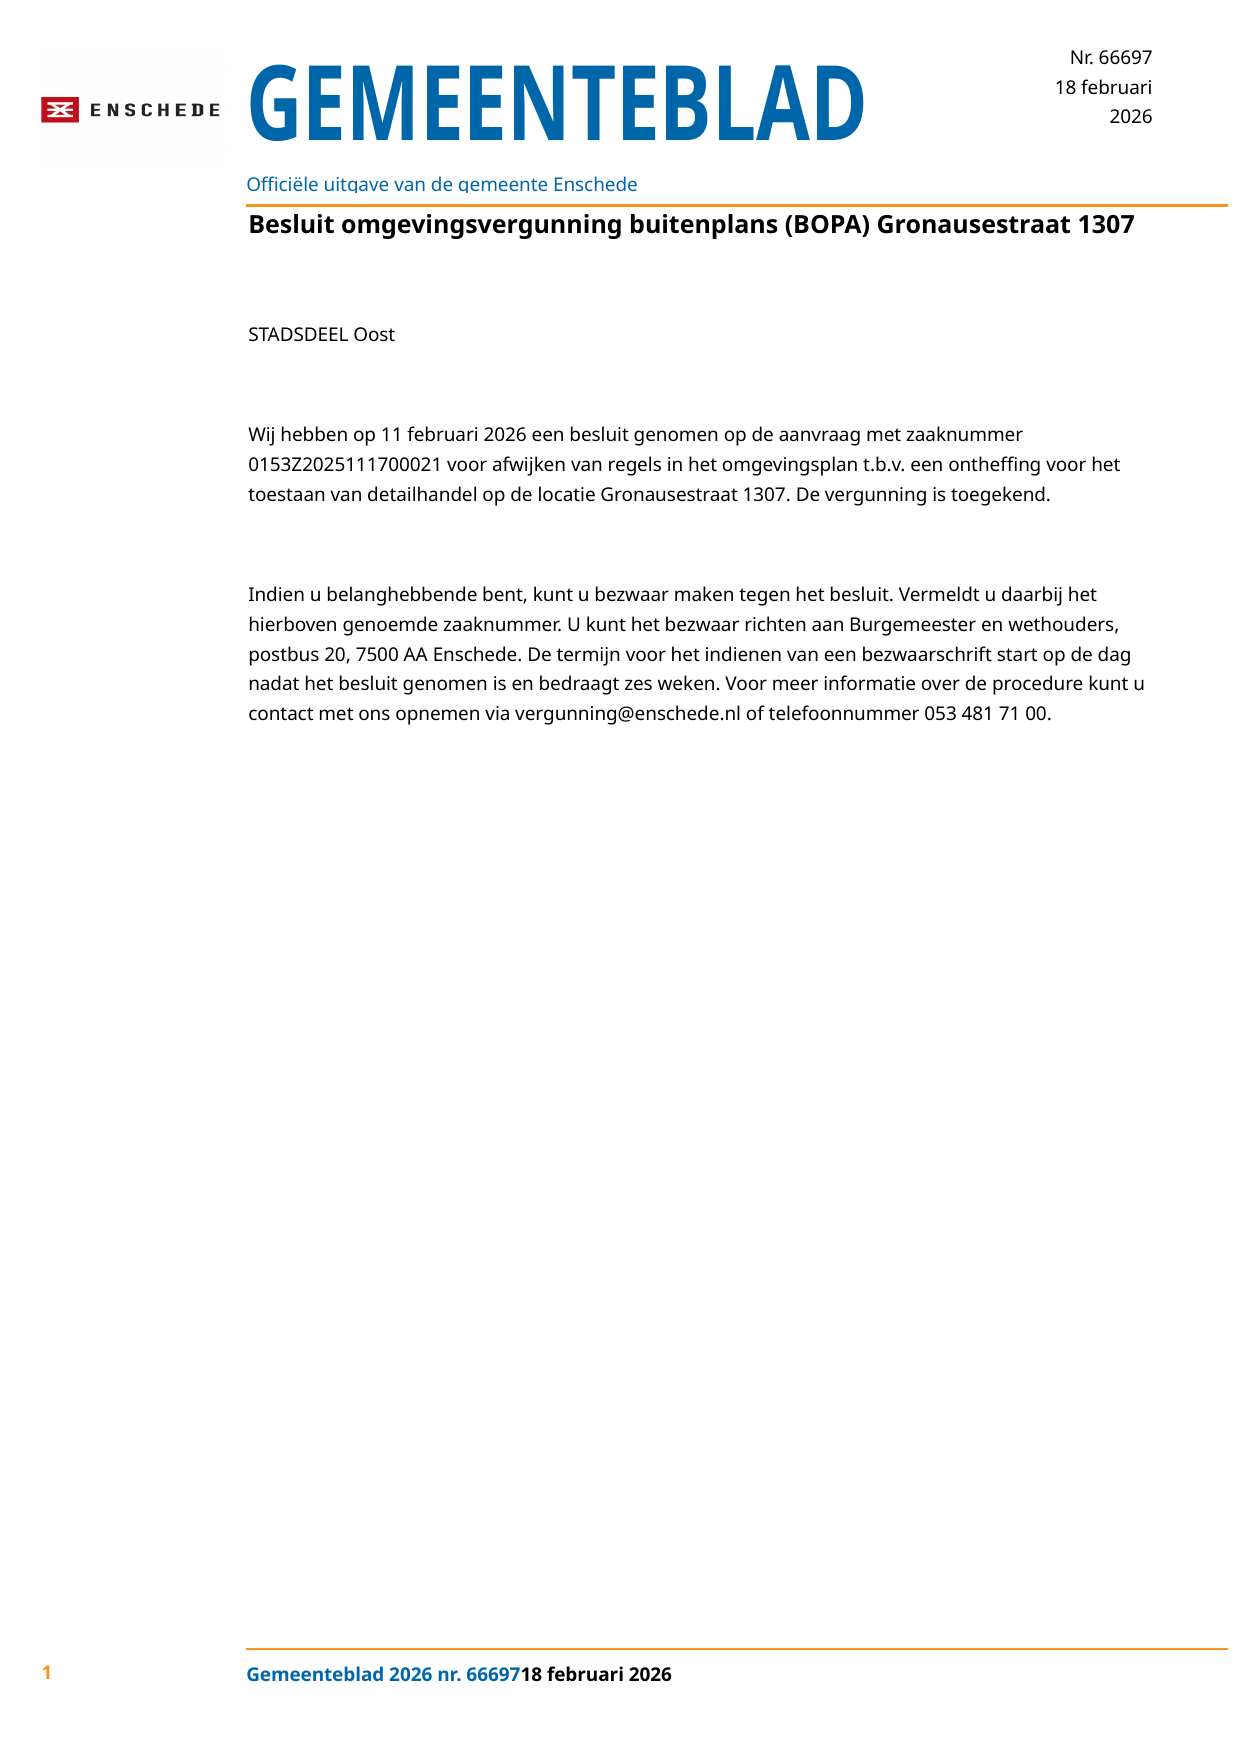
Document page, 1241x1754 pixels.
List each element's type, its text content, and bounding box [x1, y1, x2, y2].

text Besluit omgevingsvergunning buitenplans (BOPA) Gronausestraat 1307 [248, 207, 1152, 241]
picture [41, 47, 231, 172]
text STADSDEEL Oost [248, 321, 1152, 346]
text Wij hebben op 11 februari 2026 een besluit genomen op de aanvraag met zaaknummer 0153Z2025111700021 voor afwijken van regels in het omgevingsplan t.b.v. een ontheffing voor het toestaan van detailhandel op de locatie Gronausestraat 1307. De vergunning is toegekend. [248, 422, 1152, 506]
text Indien u belanghebbende bent, kunt u bezwaar maken tegen het besluit. Vermeldt u daarbij het hierboven genoemde zaaknummer. U kunt het bezwaar richten aan Burgemeester en wethouders, postbus 20, 7500 AA Enschede. De termijn voor het indienen van een bezwaarschrift start op de dag nadat het besluit genomen is en bedraagt zes weken. Voor meer informatie over de procedure kunt u contact met ons opnemen via vergunning@enschede.nl of telefoonnummer 053 481 71 00. [248, 582, 1152, 726]
